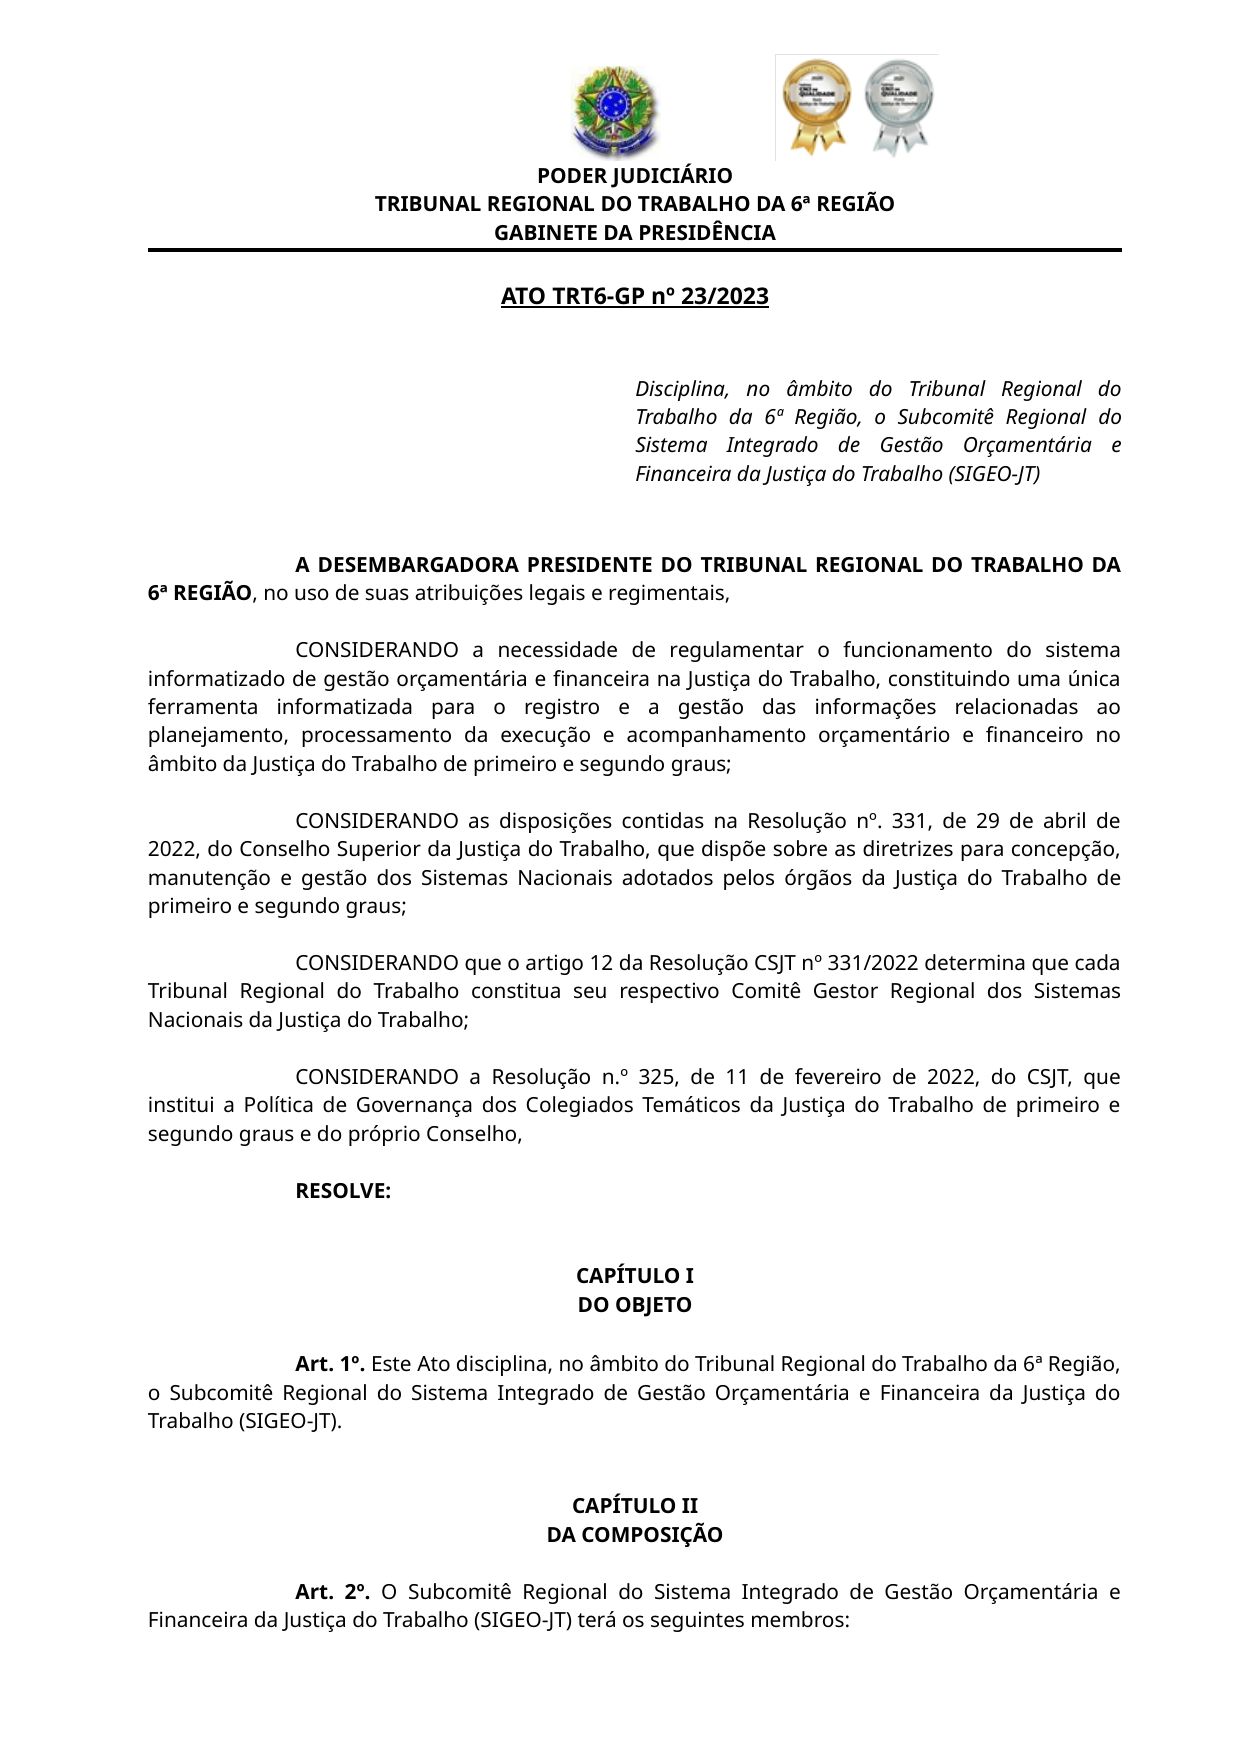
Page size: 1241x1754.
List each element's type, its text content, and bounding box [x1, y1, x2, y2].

text Art. 2º. O Subcomitê Regional do Sistema Integrado de Gestão Orçamentária e Financeira da Justiça do Trabalho (SIGEO-JT) terá os seguintes membros: [148, 1577, 1122, 1634]
text ATO TRT6-GP nº 23/2023 [148, 280, 1122, 311]
text RESOLVE: [148, 1176, 1122, 1204]
text A DESEMBARGADORA PRESIDENTE DO TRIBUNAL REGIONAL DO TRABALHO DA 6ª REGIÃO, no uso de suas atribuições legais e regimentais, [148, 550, 1122, 607]
text CAPÍTULO II [148, 1492, 1122, 1520]
picture [775, 53, 939, 161]
text CONSIDERANDO a necessidade de regulamentar o funcionamento do sistema informatizado de gestão orçamentária e financeira na Justiça do Trabalho, constituindo uma única ferramenta informatizada para o registro e a gestão das informações relacionadas ao planejamento, processamento da execução e acompanhamento orçamentário e financeiro no âmbito da Justiça do Trabalho de primeiro e segundo graus; [148, 635, 1122, 777]
text DO OBJETO [148, 1290, 1122, 1318]
text CAPÍTULO I [148, 1261, 1122, 1290]
text Art. 1º. Este Ato disciplina, no âmbito do Tribunal Regional do Trabalho da 6ª Região, o Subcomitê Regional do Sistema Integrado de Gestão Orçamentária e Financeira da Justiça do Trabalho (SIGEO-JT). [148, 1349, 1122, 1435]
text CONSIDERANDO que o artigo 12 da Resolução CSJT nº 331/2022 determina que cada Tribunal Regional do Trabalho constitua seu respectivo Comitê Gestor Regional dos Sistemas Nacionais da Justiça do Trabalho; [148, 948, 1122, 1033]
text CONSIDERANDO as disposições contidas na Resolução nº. 331, de 29 de abril de 2022, do Conselho Superior da Justiça do Trabalho, que dispõe sobre as diretrizes para concepção, manutenção e gestão dos Sistemas Nacionais adotados pelos órgãos da Justiça do Trabalho de primeiro e segundo graus; [148, 806, 1122, 920]
text DA COMPOSIÇÃO [148, 1520, 1122, 1548]
text CONSIDERANDO a Resolução n.º 325, de 11 de fevereiro de 2022, do CSJT, que institui a Política de Governança dos Colegiados Temáticos da Justiça do Trabalho de primeiro e segundo graus e do próprio Conselho, [148, 1062, 1122, 1147]
picture [570, 66, 661, 161]
text Disciplina, no âmbito do Tribunal Regional do Trabalho da 6ª Região, o Subcomitê Regional do Sistema Integrado de Gestão Orçamentária e Financeira da Justiça do Trabalho (SIGEO-JT) [635, 374, 1122, 487]
